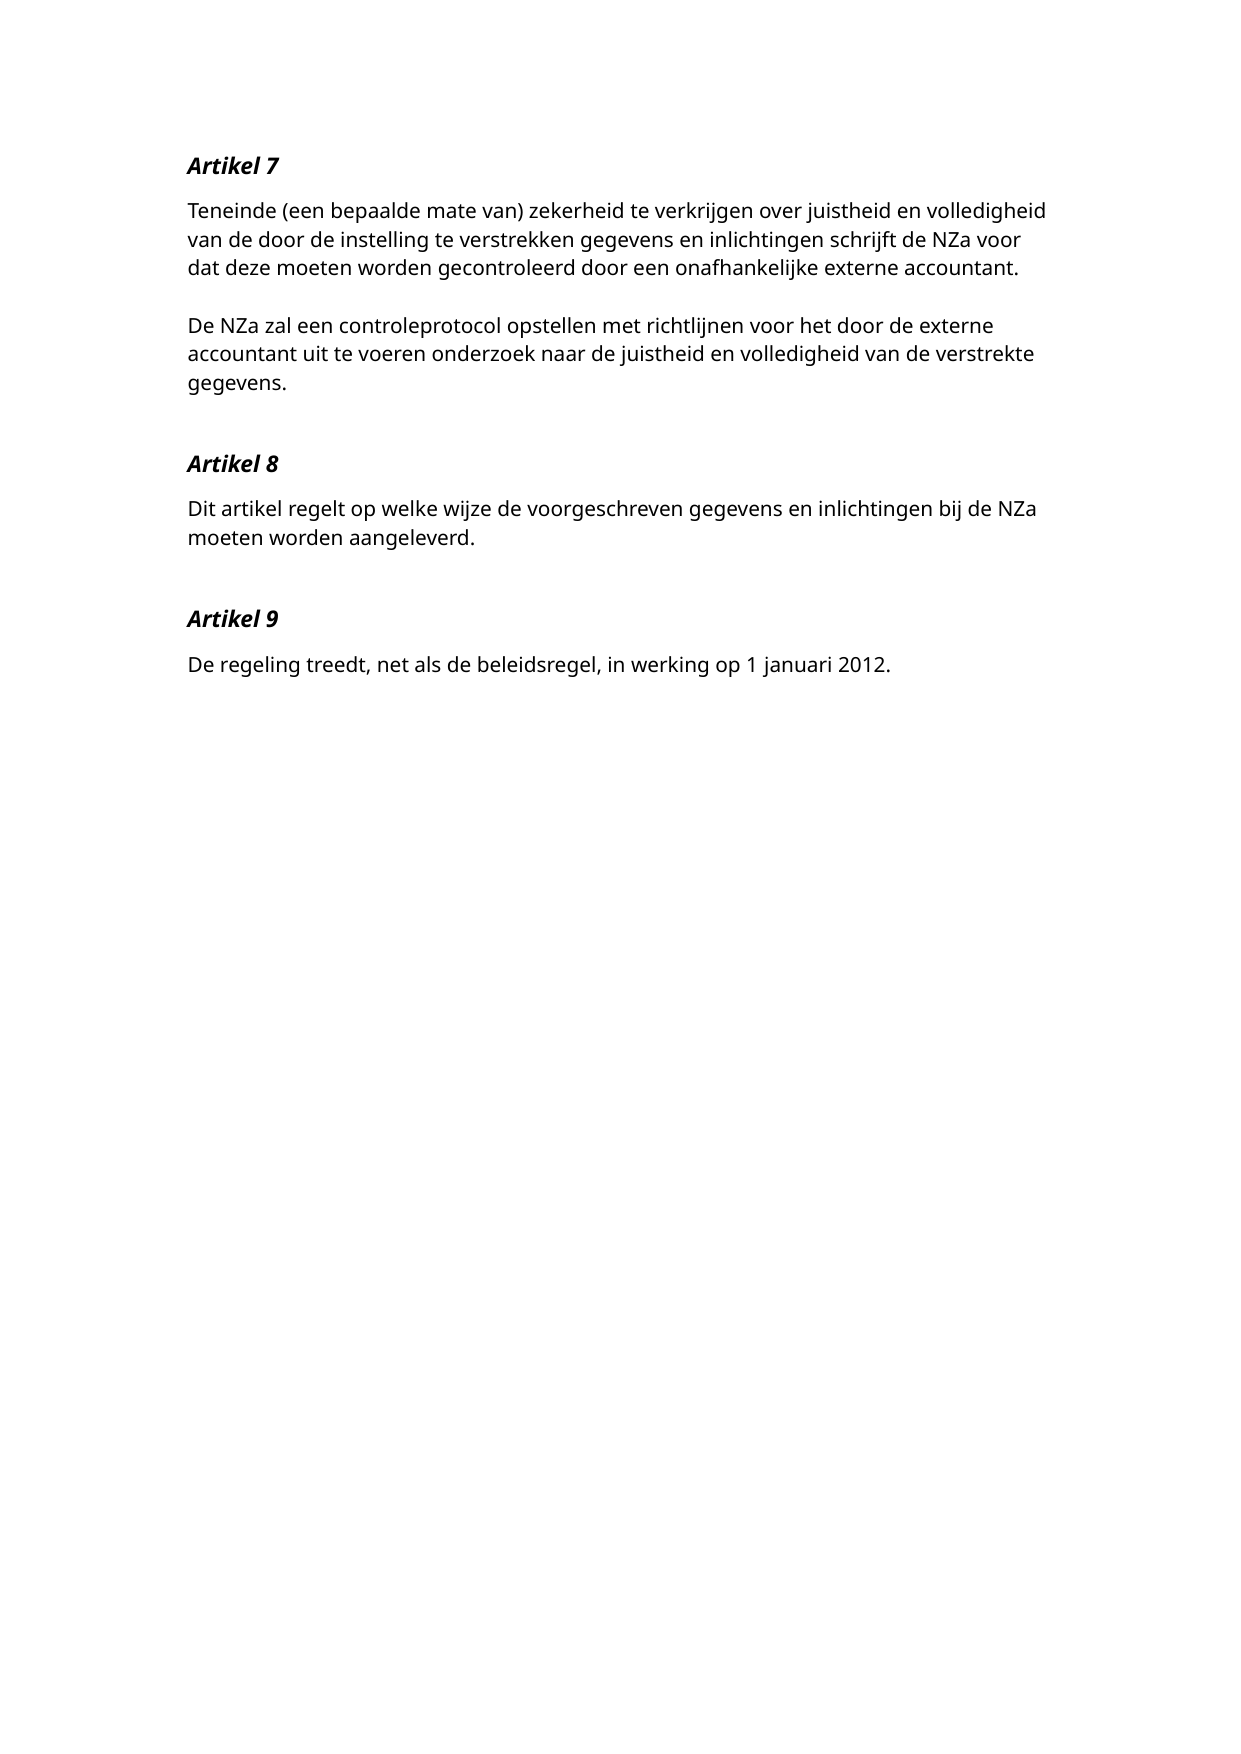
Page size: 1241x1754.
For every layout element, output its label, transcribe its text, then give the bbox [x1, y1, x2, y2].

text Teneinde (een bepaalde mate van) zekerheid te verkrijgen over juistheid en volledigheid van de door de instelling te verstrekken gegevens en inlichtingen schrijft de NZa voor dat deze moeten worden gecontroleerd door een onafhankelijke externe accountant. [187, 196, 1053, 282]
text De NZa zal een controleprotocol opstellen met richtlijnen voor het door de externe accountant uit te voeren onderzoek naar de juistheid en volledigheid van de verstrekte gegevens. [187, 311, 1053, 396]
text Dit artikel regelt op welke wijze de voorgeschreven gegevens en inlichtingen bij de NZa moeten worden aangeleverd. [187, 494, 1053, 551]
text De regeling treedt, net als de beleidsregel, in werking op 1 januari 2012. [187, 650, 1053, 678]
subtitle Artikel 9 [187, 603, 1053, 635]
subtitle Artikel 8 [187, 448, 1053, 479]
subtitle Artikel 7 [187, 150, 1053, 181]
